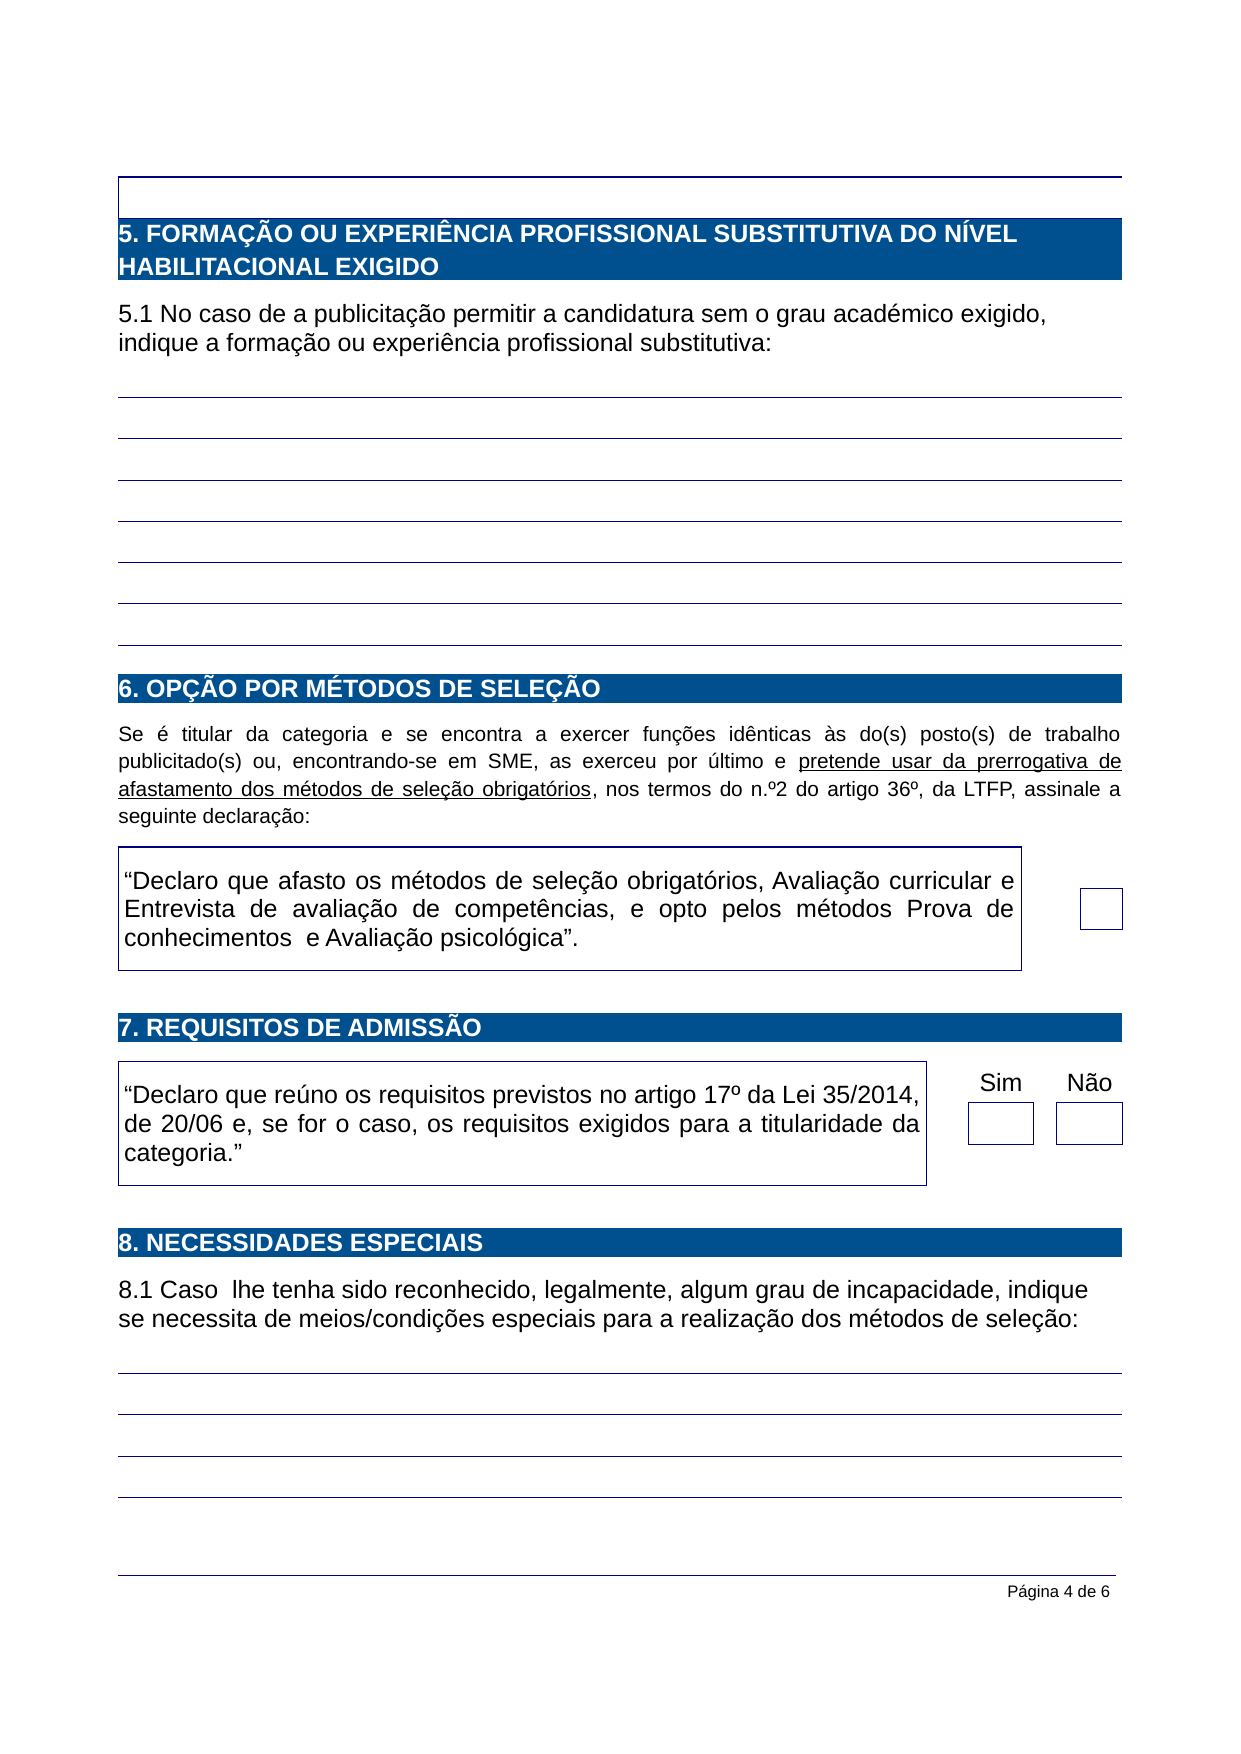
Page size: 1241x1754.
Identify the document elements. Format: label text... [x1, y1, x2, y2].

table_header Sim [968, 1061, 1033, 1102]
table_cell [1022, 929, 1081, 970]
table_header [1033, 1061, 1057, 1102]
table_cell [118, 1374, 1122, 1414]
text 5. FORMAÇÃO OU EXPERIÊNCIA PROFISSIONAL SUBSTITUTIVA DO NÍVEL HABILITACIONAL EXIGIDO [118, 219, 1122, 280]
text 7. REQUISITOS DE ADMISSÃO [118, 1013, 1122, 1042]
table_cell [118, 481, 1122, 521]
table_cell [968, 1145, 1033, 1185]
table_cell [969, 1103, 1033, 1143]
text Se é titular da categoria e se encontra a exercer funções idênticas às do(s) posto(s) de trabalho publicitado(s) ou, encontrando-se em SME, as exerceu por último e pretende usar da prerrogativa de afastamento dos métodos de seleção obrigatórios, nos termos do n.º2 do artigo 36º, da LTFP, assinale a seguinte declaração: [118, 722, 1122, 828]
table_cell [118, 1457, 1122, 1497]
table_cell [1081, 930, 1122, 970]
table_header [118, 1333, 1122, 1373]
table_cell [1033, 1144, 1057, 1185]
table_cell [118, 522, 1122, 562]
table_header [118, 357, 1122, 397]
table_cell [118, 398, 1122, 438]
table_header [927, 1061, 968, 1102]
table_cell [1034, 1102, 1056, 1143]
table_cell [927, 1144, 968, 1185]
text 6. OPÇÃO POR MÉTODOS DE SELEÇÃO [118, 674, 1122, 703]
table_header “Declaro que reúno os requisitos previstos no artigo 17º da Lei 35/2014, de 20/06 e, se for o caso, os requisitos exigidos para a titularidade da categoria.” [119, 1062, 926, 1185]
table_header [1022, 846, 1081, 888]
table_cell [118, 563, 1122, 603]
text 5.1 No caso de a publicitação permitir a candidatura sem o grau académico exigido, indique a formação ou experiência profissional substitutiva: [118, 299, 1122, 357]
table_cell [1057, 1145, 1122, 1185]
table_cell [1057, 1103, 1122, 1143]
table_cell [118, 1415, 1122, 1456]
table_header [1081, 846, 1122, 888]
table_header “Declaro que afasto os métodos de seleção obrigatórios, Avaliação curricular e Entrevista de avaliação de competências, e opto pelos métodos Prova de conhecimentos e Avaliação psicológica”. [119, 848, 1021, 970]
text 8.1 Caso lhe tenha sido reconhecido, legalmente, algum grau de incapacidade, indique se necessita de meios/condições especiais para a realização dos métodos de seleção: [118, 1275, 1122, 1333]
table_cell [118, 604, 1122, 644]
text 8. NECESSIDADES ESPECIAIS [118, 1228, 1122, 1257]
table_cell [1022, 888, 1080, 929]
table_header Não [1057, 1061, 1122, 1102]
table_cell [118, 439, 1122, 479]
table_cell [119, 178, 1122, 218]
table_cell [927, 1102, 968, 1143]
table_cell [1081, 889, 1122, 929]
